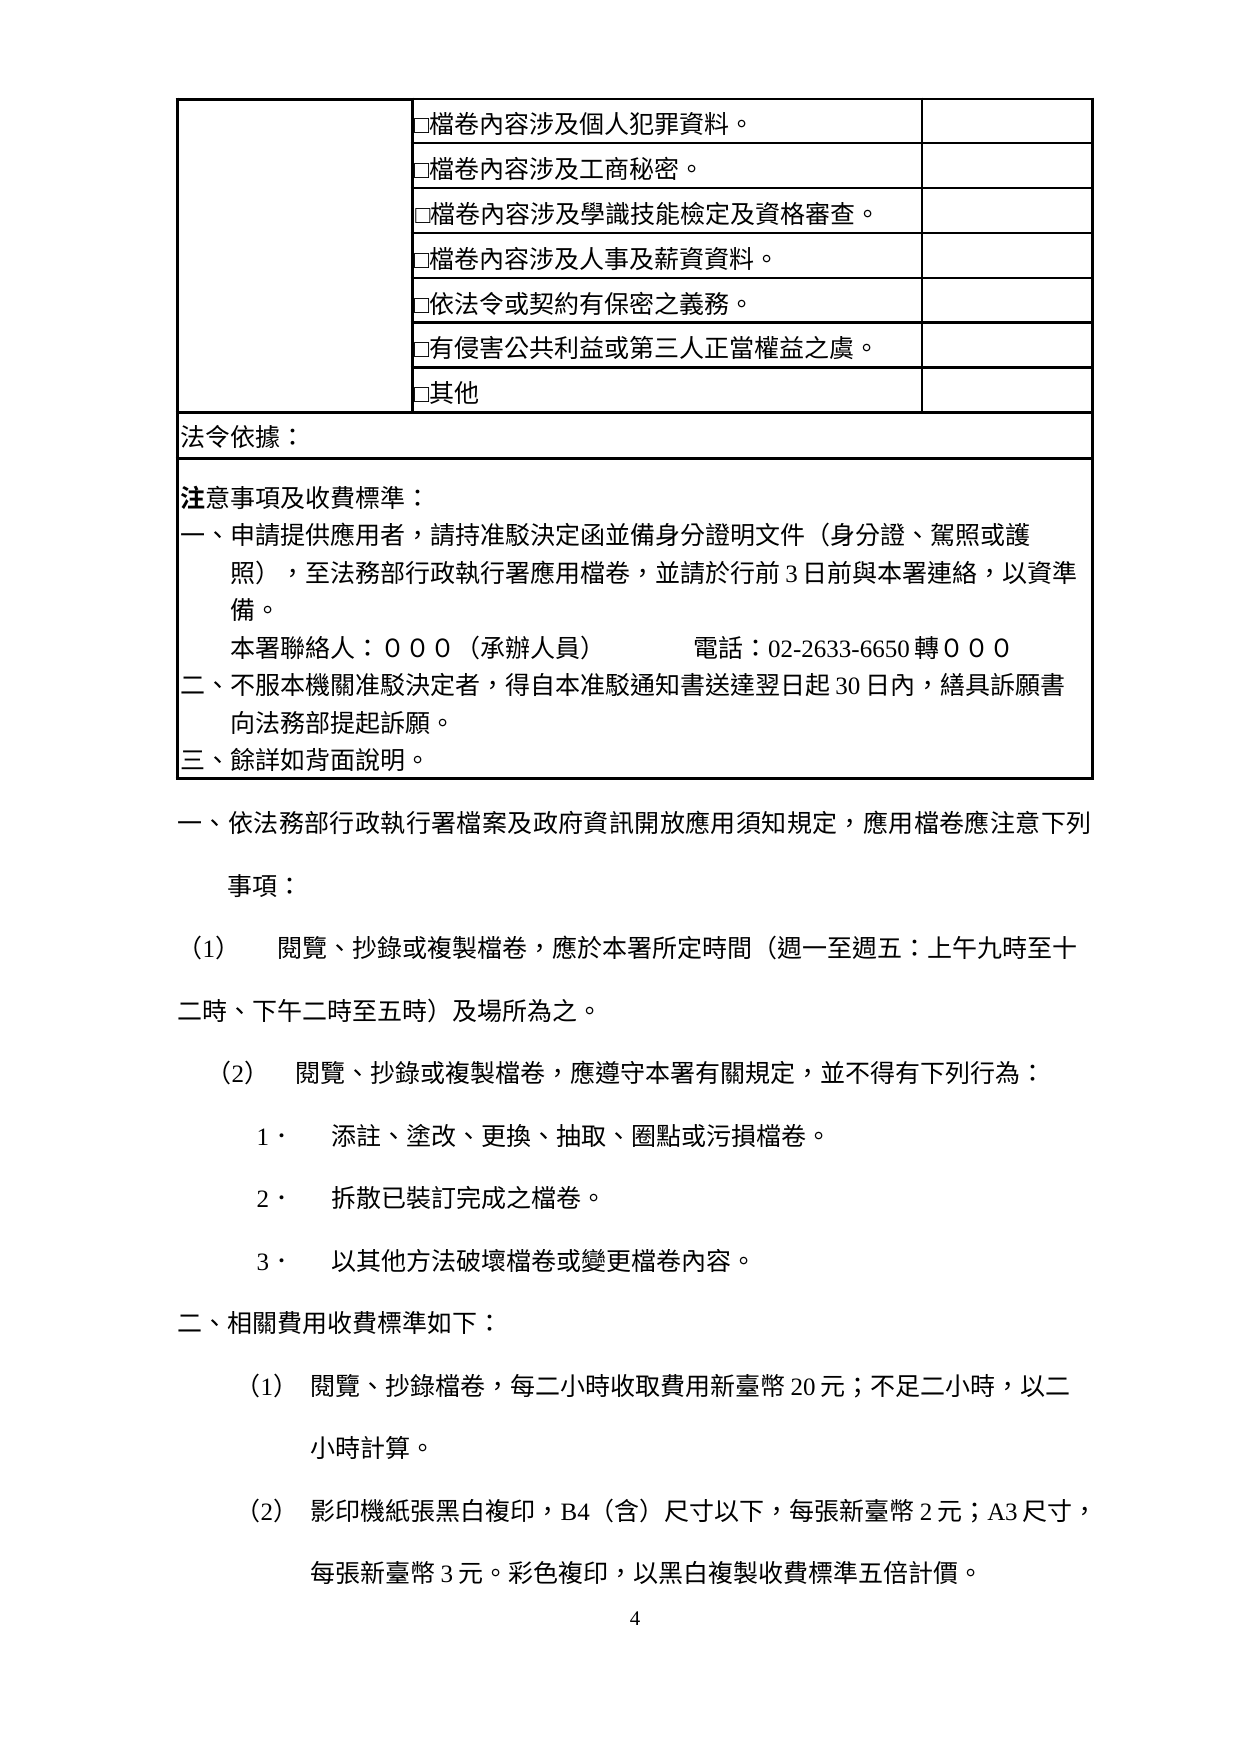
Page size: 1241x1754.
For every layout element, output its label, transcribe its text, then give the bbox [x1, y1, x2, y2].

table_cell □檔卷內容涉及人事及薪資資料。 [414, 234, 921, 277]
table_cell □有侵害公共利益或第三人正當權益之虞。 [414, 324, 921, 366]
text 二、相關費用收費標準如下： [177, 1280, 1092, 1343]
table_cell 注意事項及收費標準： 一、申請提供應用者，請持准駁決定函並備身分證明文件（身分證、駕照或護照），至法務部行政執行署應用檔卷，並請於行前3日前與本署連絡，以資準備。 本署聯絡人：０００（承辦人員） 電話：02-2633-6650轉０００ 二、不服本機關准駁決定者，得自本准駁通知書送達翌日起30日內，繕具訴願書向法務部提起訴願。 三、餘詳如背面說明。 [179, 460, 1091, 777]
list 閱覽、抄錄或複製檔卷，應遵守本署有關規定，並不得有下列行為： [206, 1030, 1092, 1093]
table_cell □檔卷內容涉及工商秘密。 [414, 144, 921, 187]
list 添註、塗改、更換、抽取、圈點或污損檔卷。 [256, 1093, 1092, 1155]
list 閱覽、抄錄或複製檔卷，應於本署所定時間（週一至週五：上午九時至十二時、下午二時至五時）及場所為之。 [177, 905, 1090, 1030]
list 影印機紙張黑白複印，B4（含）尺寸以下，每張新臺幣2元；A3尺寸，每張新臺幣3元。彩色複印，以黑白複製收費標準五倍計價。 [235, 1468, 1092, 1593]
table_cell [923, 100, 1091, 142]
list 拆散已裝訂完成之檔卷。 [256, 1155, 1092, 1218]
table_cell [923, 144, 1091, 187]
list 以其他方法破壞檔卷或變更檔卷內容。 [256, 1218, 1092, 1280]
table_cell [923, 189, 1091, 232]
table_cell □其他 [414, 369, 921, 411]
table_cell □檔卷內容涉及學識技能檢定及資格審查。 [414, 189, 921, 232]
table_cell [179, 101, 411, 411]
list 閱覽、抄錄檔卷，每二小時收取費用新臺幣20元；不足二小時，以二小時計算。 [235, 1343, 1092, 1468]
table_cell □依法令或契約有保密之義務。 [414, 279, 921, 321]
table_cell [923, 279, 1091, 321]
table_cell 法令依據： [179, 414, 1091, 457]
text 一、依法務部行政執行署檔案及政府資訊開放應用須知規定，應用檔卷應注意下列事項： [177, 780, 1092, 905]
table_cell □檔卷內容涉及個人犯罪資料。 [414, 100, 921, 142]
table_cell [923, 234, 1091, 277]
table_cell [923, 324, 1091, 366]
table_cell [923, 369, 1091, 411]
